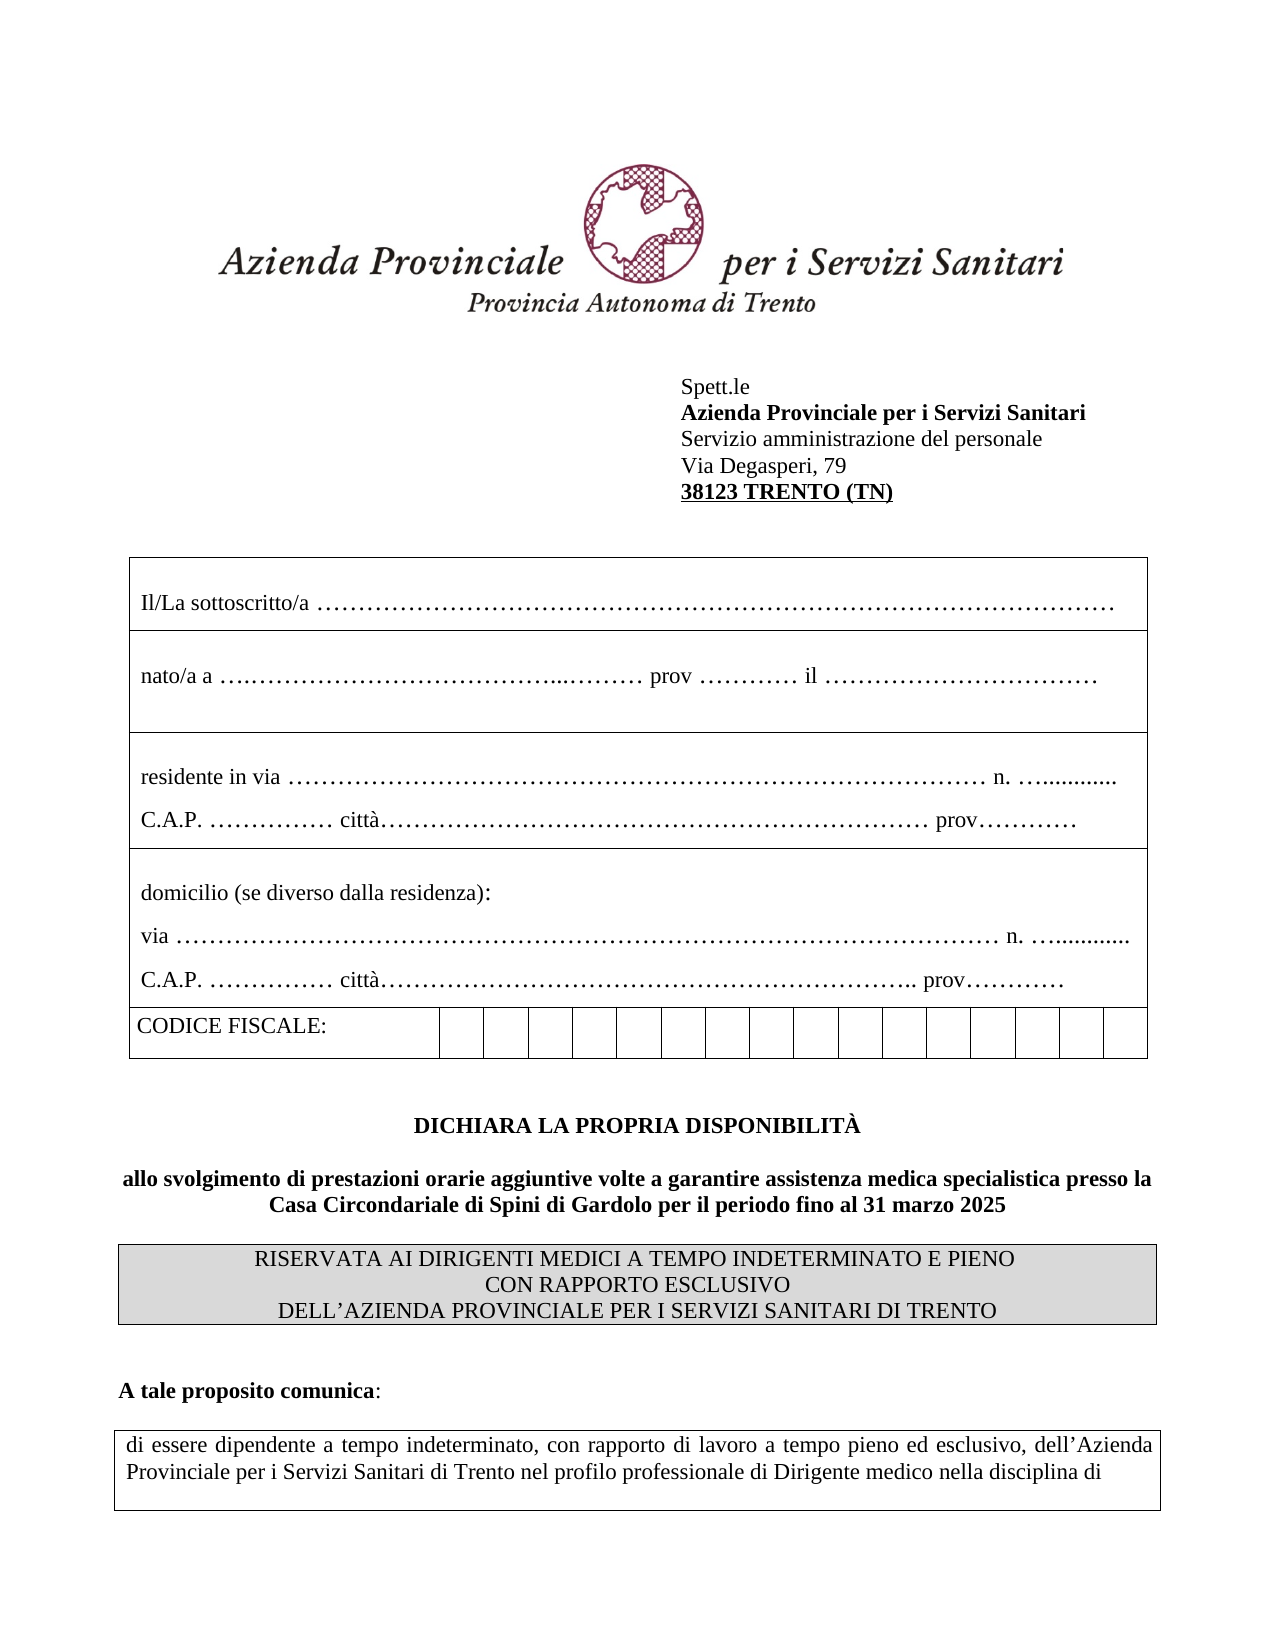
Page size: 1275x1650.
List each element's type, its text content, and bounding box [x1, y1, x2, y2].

table_cell [1060, 1008, 1103, 1058]
table_cell nato/a a ….………………………………...……… prov ………… il …………………………… [130, 631, 1147, 732]
table_cell [883, 1008, 926, 1058]
table_header [73, 1430, 114, 1510]
table_cell residente in via ………………………………………………………………………… n. …............ C.A.P. …………… città………………………………………………………… prov………… [130, 733, 1147, 848]
table_cell domicilio (se diverso dalla residenza): via ……………………………………………………………………………………… n. …............ C.A.P. …………… città……………………………………………………….. prov………… [130, 849, 1147, 1007]
table_cell [573, 1008, 616, 1058]
table_cell [484, 1008, 528, 1058]
table_cell [839, 1008, 882, 1058]
text CON RAPPORTO ESCLUSIVO [119, 1270, 1156, 1296]
text Azienda Provinciale per i Servizi Sanitari [681, 399, 1165, 426]
table_cell [1104, 1008, 1147, 1058]
text Servizio amministrazione del personale [681, 426, 1157, 452]
table_cell [662, 1008, 705, 1058]
table_cell [529, 1008, 572, 1058]
table_cell [927, 1008, 970, 1058]
text 38123 TRENTO (TN) [681, 478, 1157, 504]
table_cell [750, 1008, 793, 1058]
text Via Degasperi, 79 [681, 452, 1157, 478]
table_cell [794, 1008, 838, 1058]
table_cell CODICE FISCALE: [130, 1008, 439, 1058]
table_header di essere dipendente a tempo indeterminato, con rapporto di lavoro a tempo pieno ed esclusivo, dell’Azienda Provinciale per i Servizi Sanitari di Trento nel profilo professionale di Dirigente medico nella disciplina di [115, 1431, 1160, 1510]
table_cell [1016, 1008, 1059, 1058]
text RISERVATA AI DIRIGENTI MEDICI A TEMPO INDETERMINATO E PIENO [119, 1245, 1156, 1270]
table_cell [971, 1008, 1015, 1058]
text DELL’AZIENDA PROVINCIALE PER I SERVIZI SANITARI DI TRENTO [119, 1296, 1156, 1324]
table_cell [706, 1008, 749, 1058]
table_cell [440, 1008, 483, 1058]
text allo svolgimento di prestazioni orarie aggiuntive volte a garantire assistenza medica specialistica presso la Casa Circondariale di Spini di Gardolo per il periodo fino al 31 marzo 2025 [118, 1165, 1157, 1217]
text A tale proposito comunica: [118, 1378, 1157, 1404]
text Spett.le [681, 373, 1157, 399]
table_header Il/La sottoscritto/a …………………………………………………………………………………… [130, 558, 1147, 630]
text DICHIARA LA PROPRIA DISPONIBILITÀ [118, 1112, 1157, 1138]
table_cell [617, 1008, 661, 1058]
